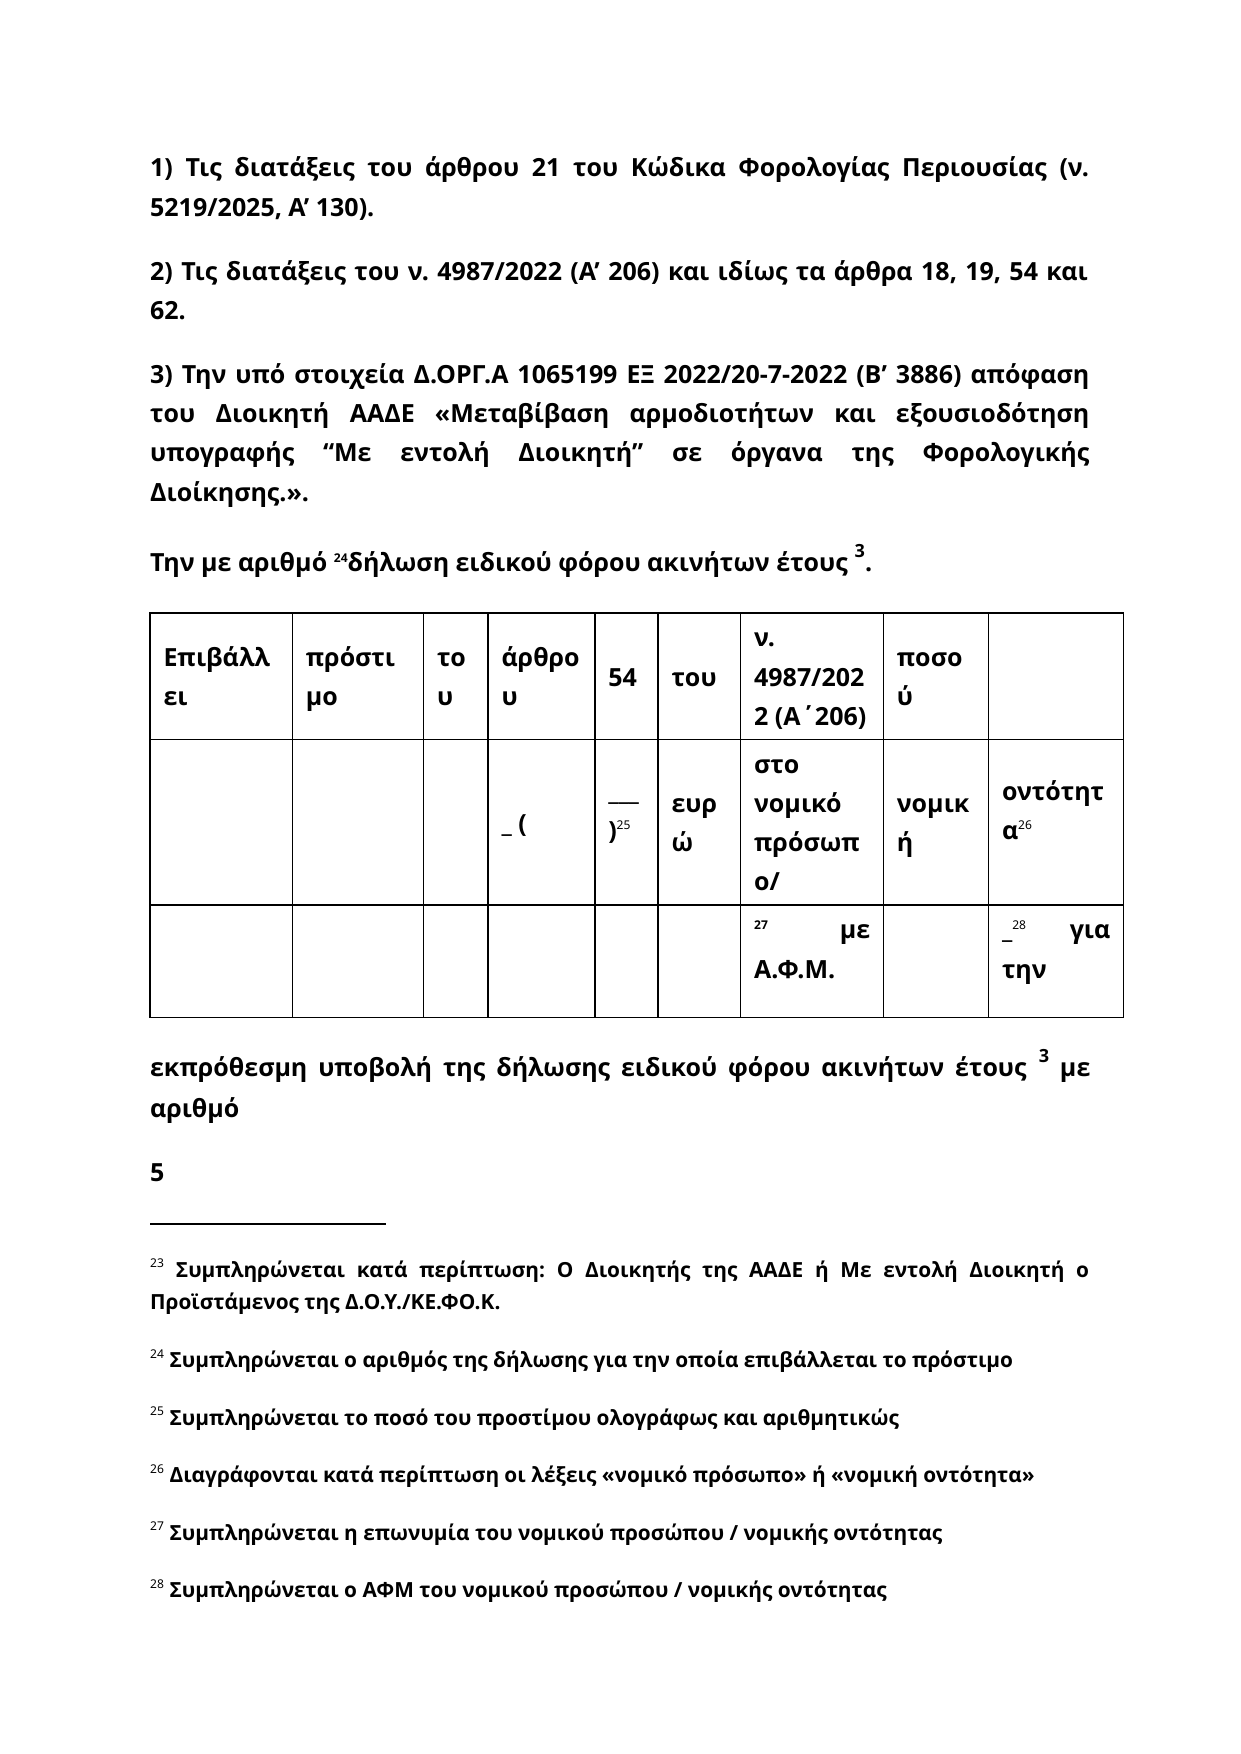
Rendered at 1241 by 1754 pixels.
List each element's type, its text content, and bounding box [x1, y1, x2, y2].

table_cell οντότητα [989, 740, 1123, 904]
text εκπρόθεσμη υποβολή της δήλωσης ειδικού φόρου ακινήτων έτους 3 με αριθμό [150, 1043, 1090, 1125]
table_cell [293, 906, 423, 1017]
table_header [989, 614, 1123, 739]
table_cell ___) [596, 740, 657, 904]
table_cell [596, 906, 657, 1017]
table_header του [424, 614, 487, 739]
table_header ποσού [884, 614, 988, 739]
text 3) Την υπό στοιχεία Δ.ΟΡΓ.Α 1065199 ΕΞ 2022/20-7-2022 (Β’ 3886) απόφαση του Διοικητή ΑΑΔΕ «Μεταβίβαση αρμοδιοτήτων και εξουσιοδότηση υπογραφής “Με εντολή Διοικητή” σε όργανα της Φορολογικής Διοίκησης.». [150, 357, 1090, 508]
table_header Επιβάλλει [151, 614, 292, 739]
table_header πρόστιμο [293, 614, 423, 739]
table_header του [659, 614, 740, 739]
text 1) Τις διατάξεις του άρθρου 21 του Κώδικα Φορολογίας Περιουσίας (ν. 5219/2025, Α’ 130). [150, 150, 1090, 223]
text 5 [150, 1155, 1090, 1189]
text 2) Τις διατάξεις του ν. 4987/2022 (Α’ 206) και ιδίως τα άρθρα 18, 19, 54 και 62. [150, 253, 1090, 327]
table_cell [884, 906, 988, 1017]
table_header ν. 4987/2022 (A΄206) [741, 614, 883, 739]
table_cell στο νομικό πρόσωπο/ [741, 740, 883, 904]
table_header 54 [596, 614, 657, 739]
table_cell _ ( [489, 740, 594, 904]
text Συμπληρώνεται κατά περίπτωση: Ο Διοικητής της ΑΑΔΕ ή Με εντολή Διοικητή o Προϊστάμενος της Δ.Ο.Υ./ΚΕ.ΦΟ.Κ. [150, 1255, 1090, 1316]
table_cell [151, 906, 292, 1017]
table_cell [151, 740, 292, 904]
table_cell ευρώ [659, 740, 740, 904]
table_cell νομική [884, 740, 988, 904]
text Την με αριθμό δήλωση ειδικού φόρου ακινήτων έτους 3. [150, 538, 1090, 581]
table_cell _ για την [989, 906, 1123, 1017]
table_cell [424, 906, 487, 1017]
table_cell [424, 740, 487, 904]
table_cell [659, 906, 740, 1017]
table_cell [489, 906, 594, 1017]
table_cell με Α.Φ.Μ. [741, 906, 883, 1017]
table_header άρθρου [489, 614, 594, 739]
text Συμπληρώνεται ο αριθμός της δήλωσης για την οποία επιβάλλεται το πρόστιμο [150, 1345, 1090, 1373]
table_cell [293, 740, 423, 904]
